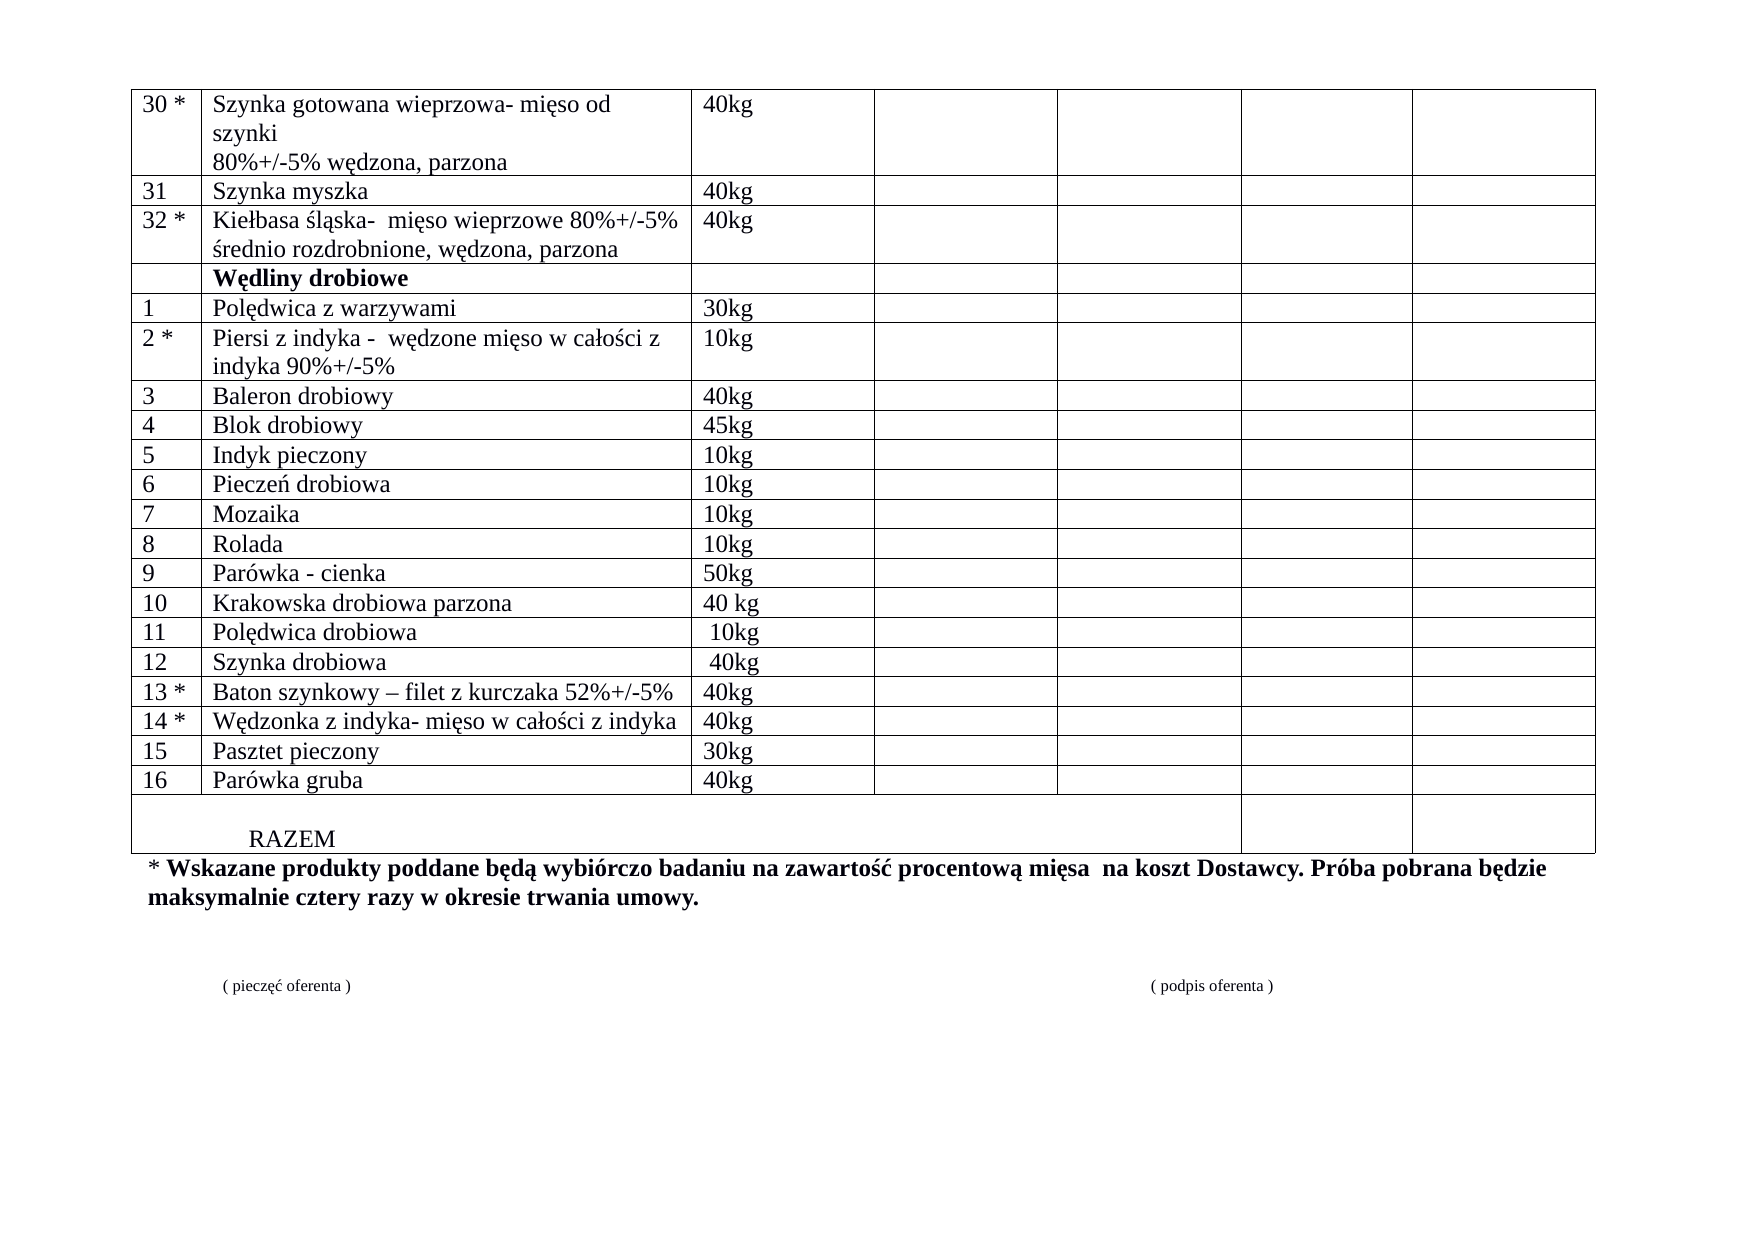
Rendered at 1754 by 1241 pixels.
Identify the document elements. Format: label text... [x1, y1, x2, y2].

table_cell [875, 529, 1057, 558]
table_cell [875, 381, 1057, 410]
table_cell 10kg [692, 618, 874, 646]
table_cell Wędzonka z indyka- mięso w całości z indyka [202, 707, 691, 735]
table_cell [875, 176, 1057, 205]
table_cell 13 * [132, 677, 201, 706]
table_cell [875, 559, 1057, 587]
table_cell 45kg [692, 411, 874, 439]
table_cell [875, 588, 1057, 617]
table_cell 10kg [692, 470, 874, 498]
table_cell Blok drobiowy [202, 411, 691, 439]
table_cell Parówka gruba [202, 766, 691, 794]
table_cell [1413, 411, 1595, 439]
table_cell 12 [132, 648, 201, 676]
table_cell RAZEM [132, 795, 1241, 852]
table_cell 10kg [692, 529, 874, 558]
table_cell [1242, 264, 1412, 293]
table_cell 30kg [692, 736, 874, 765]
table_cell [875, 677, 1057, 706]
table_cell 40kg [692, 381, 874, 410]
table_cell [1058, 648, 1241, 676]
table_cell [875, 206, 1057, 263]
table_cell Mozaika [202, 500, 691, 528]
table_cell 3 [132, 381, 201, 410]
table_cell Rolada [202, 529, 691, 558]
table_cell [1058, 176, 1241, 205]
table_cell [1413, 559, 1595, 587]
table_cell 10kg [692, 500, 874, 528]
table_cell 2 * [132, 323, 201, 380]
table_cell [875, 411, 1057, 439]
table_cell [1242, 176, 1412, 205]
table_cell [1242, 648, 1412, 676]
table_cell 40kg [692, 206, 874, 263]
table_cell [1242, 440, 1412, 469]
table_cell 40kg [692, 90, 874, 175]
table_cell 14 * [132, 707, 201, 735]
table_cell [1242, 500, 1412, 528]
table_cell [1413, 618, 1595, 646]
table_cell [1413, 264, 1595, 293]
text * Wskazane produkty poddane będą wybiórczo badaniu na zawartość procentową mięsa na koszt Dostawcy. Próba pobrana będzie maksymalnie cztery razy w okresie trwania umowy. [148, 853, 1606, 910]
table_cell 9 [132, 559, 201, 587]
table_cell [1058, 470, 1241, 498]
table_cell [1242, 381, 1412, 410]
table_cell [1413, 323, 1595, 380]
table_cell [1242, 529, 1412, 558]
table_cell 11 [132, 618, 201, 646]
table_cell 6 [132, 470, 201, 498]
table_cell [1058, 206, 1241, 263]
table_cell [875, 440, 1057, 469]
table_cell [1242, 588, 1412, 617]
text ( pieczęć oferenta ) ( podpis oferenta ) [148, 968, 1606, 997]
table_cell [1058, 588, 1241, 617]
table_cell [875, 648, 1057, 676]
table_cell 40kg [692, 707, 874, 735]
table_cell [875, 500, 1057, 528]
table_cell [1413, 707, 1595, 735]
table_cell [1413, 294, 1595, 322]
table_cell Wędliny drobiowe [202, 264, 691, 293]
table_cell [875, 766, 1057, 794]
table_cell [1242, 707, 1412, 735]
table_cell 40 kg [692, 588, 874, 617]
table_cell 40kg [692, 648, 874, 676]
table_cell 7 [132, 500, 201, 528]
table_cell Pasztet pieczony [202, 736, 691, 765]
table_cell [1413, 470, 1595, 498]
table_cell [875, 707, 1057, 735]
table_cell [1058, 529, 1241, 558]
table_cell [1413, 206, 1595, 263]
table_cell [875, 618, 1057, 646]
table_cell [1413, 736, 1595, 765]
table_cell [1242, 90, 1412, 175]
table_cell [1413, 766, 1595, 794]
table_cell [1242, 559, 1412, 587]
table_cell 50kg [692, 559, 874, 587]
table_cell 8 [132, 529, 201, 558]
table_cell 40kg [692, 677, 874, 706]
table_cell [1058, 766, 1241, 794]
table_cell Piersi z indyka - wędzone mięso w całości z indyka 90%+/-5% [202, 323, 691, 380]
table_cell [1242, 677, 1412, 706]
table_cell [1413, 795, 1595, 852]
table_cell [1242, 323, 1412, 380]
table_cell [875, 323, 1057, 380]
table_cell [875, 90, 1057, 175]
table_cell [1413, 500, 1595, 528]
table_cell [875, 294, 1057, 322]
table_cell [1242, 294, 1412, 322]
table_cell [1058, 294, 1241, 322]
table_cell 30 * [132, 90, 201, 175]
table_cell 40kg [692, 176, 874, 205]
table_cell [1413, 648, 1595, 676]
table_cell [1058, 264, 1241, 293]
table_cell [1413, 90, 1595, 175]
table_cell [875, 736, 1057, 765]
table_cell [1242, 411, 1412, 439]
table_cell [1413, 529, 1595, 558]
table_cell Krakowska drobiowa parzona [202, 588, 691, 617]
table_cell 4 [132, 411, 201, 439]
table_cell [1413, 677, 1595, 706]
table_cell 16 [132, 766, 201, 794]
table_cell [1242, 470, 1412, 498]
table_cell Polędwica z warzywami [202, 294, 691, 322]
table_cell 31 [132, 176, 201, 205]
table_cell [1058, 618, 1241, 646]
table_cell [1413, 440, 1595, 469]
table_cell Szynka drobiowa [202, 648, 691, 676]
table_cell 5 [132, 440, 201, 469]
table_cell [1058, 381, 1241, 410]
table_cell [1058, 677, 1241, 706]
table_cell [1242, 736, 1412, 765]
table_cell [1413, 176, 1595, 205]
table_cell [1242, 206, 1412, 263]
table_cell 10 [132, 588, 201, 617]
table_cell 10kg [692, 323, 874, 380]
table_cell Kiełbasa śląska- mięso wieprzowe 80%+/-5% średnio rozdrobnione, wędzona, parzona [202, 206, 691, 263]
table_cell [1242, 766, 1412, 794]
table_cell Baton szynkowy – filet z kurczaka 52%+/-5% [202, 677, 691, 706]
table_cell 32 * [132, 206, 201, 263]
table_cell Polędwica drobiowa [202, 618, 691, 646]
table_cell [1413, 381, 1595, 410]
table_cell [875, 264, 1057, 293]
table_cell 1 [132, 294, 201, 322]
table_cell [692, 264, 874, 293]
table_cell 15 [132, 736, 201, 765]
table_cell Szynka gotowana wieprzowa- mięso od szynki 80%+/-5% wędzona, parzona [202, 90, 691, 175]
table_cell 10kg [692, 440, 874, 469]
table_cell [1242, 618, 1412, 646]
table_cell [1058, 411, 1241, 439]
table_cell Pieczeń drobiowa [202, 470, 691, 498]
table_cell [1058, 90, 1241, 175]
table_cell [1058, 707, 1241, 735]
table_cell Szynka myszka [202, 176, 691, 205]
table_cell [1242, 795, 1412, 852]
table_cell [1058, 500, 1241, 528]
table_cell 30kg [692, 294, 874, 322]
table_cell Indyk pieczony [202, 440, 691, 469]
table_cell [875, 470, 1057, 498]
table_cell [1058, 559, 1241, 587]
table_cell [132, 264, 201, 293]
table_cell [1413, 588, 1595, 617]
table_cell [1058, 323, 1241, 380]
table_cell [1058, 440, 1241, 469]
table_cell 40kg [692, 766, 874, 794]
table_cell Baleron drobiowy [202, 381, 691, 410]
table_cell Parówka - cienka [202, 559, 691, 587]
table_cell [1058, 736, 1241, 765]
